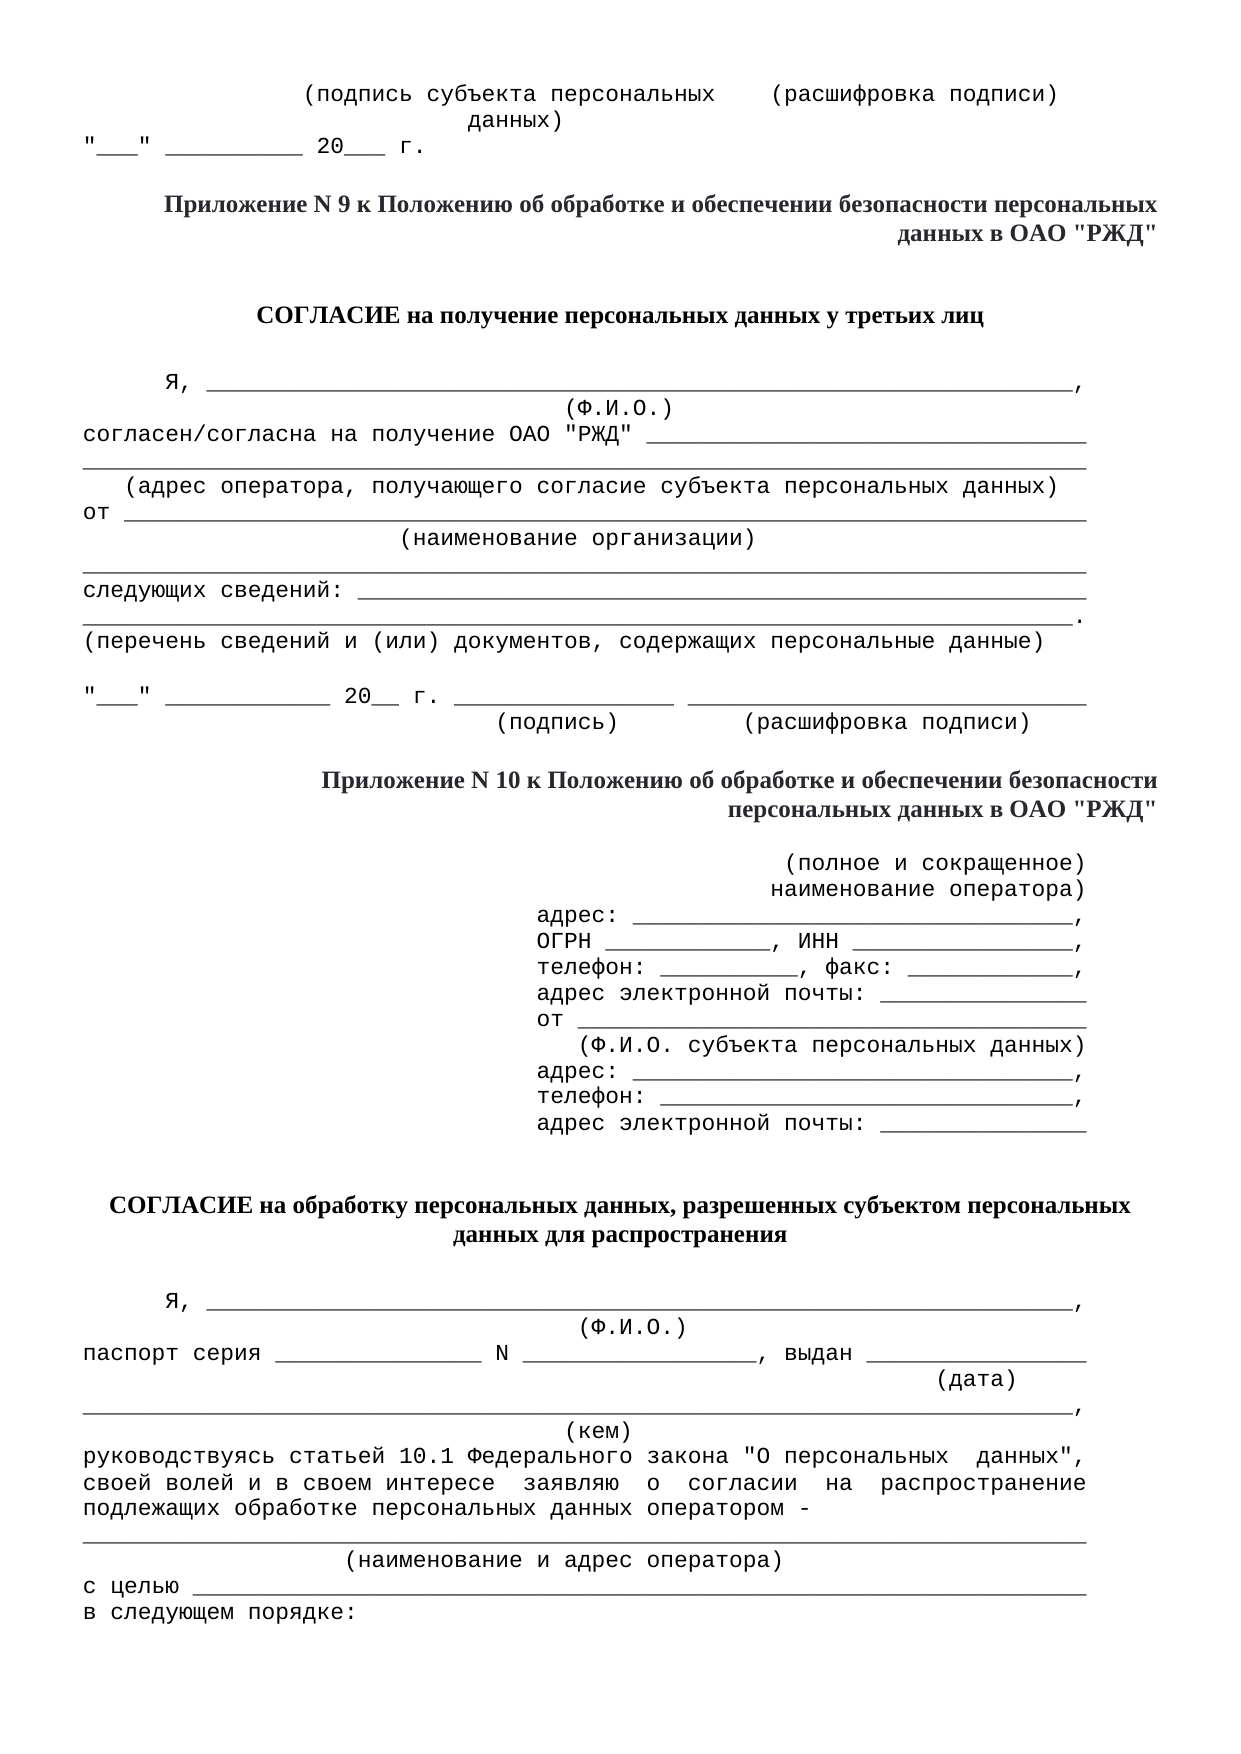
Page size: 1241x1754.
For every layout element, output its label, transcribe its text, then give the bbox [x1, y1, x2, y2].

text (дата) [83, 1367, 1157, 1393]
text (полное и сокращенное) [83, 851, 1157, 877]
text (наименование и адрес оператора) [83, 1549, 1157, 1574]
text ________________________________________________________________________, [83, 1393, 1157, 1419]
text телефон: ______________________________, [83, 1085, 1157, 1111]
text _________________________________________________________________________ [83, 552, 1157, 578]
text подлежащих обработке персональных данных оператором - [83, 1497, 1157, 1523]
text (кем) [83, 1419, 1157, 1445]
text _________________________________________________________________________ [83, 1523, 1157, 1549]
text наименование оператора) [83, 877, 1157, 903]
text ________________________________________________________________________. [83, 604, 1157, 630]
text (Ф.И.О.) [83, 1315, 1157, 1341]
text "___" ____________ 20__ г. ________________ _____________________________ [83, 684, 1157, 711]
text Я, _______________________________________________________________, [83, 371, 1157, 396]
text в следующем порядке: [83, 1601, 1157, 1626]
text адрес электронной почты: _______________ [83, 981, 1157, 1007]
text Приложение N 9 к Положению об обработке и обеспечении безопасности персональных данных в ОАО "РЖД" [83, 189, 1157, 247]
text с целью _________________________________________________________________ [83, 1574, 1157, 1601]
subtitle СОГЛАСИЕ на обработку персональных данных, разрешенных субъектом персональных данных для распространения [83, 1191, 1157, 1248]
text от _____________________________________ [83, 1007, 1157, 1033]
text Приложение N 10 к Положению об обработке и обеспечении безопасности персональных данных в ОАО "РЖД" [83, 765, 1157, 823]
text (наименование организации) [83, 526, 1157, 552]
text "___" __________ 20___ г. [83, 134, 1157, 161]
subtitle СОГЛАСИЕ на получение персональных данных у третьих лиц [83, 301, 1157, 329]
text паспорт серия _______________ N _________________, выдан ________________ [83, 1341, 1157, 1367]
text согласен/согласна на получение ОАО "РЖД" ________________________________ [83, 422, 1157, 448]
text адрес: ________________________________, [83, 1059, 1157, 1085]
text (Ф.И.О.) [83, 396, 1157, 422]
text адрес: ________________________________, [83, 903, 1157, 929]
text (Ф.И.О. субъекта персональных данных) [83, 1033, 1157, 1059]
text _________________________________________________________________________ [83, 448, 1157, 474]
text (перечень сведений и (или) документов, содержащих персональные данные) [83, 630, 1157, 656]
text ОГРН ____________, ИНН ________________, [83, 929, 1157, 955]
text адрес электронной почты: _______________ [83, 1111, 1157, 1137]
text следующих сведений: _____________________________________________________ [83, 578, 1157, 604]
text (адрес оператора, получающего согласие субъекта персональных данных) [83, 474, 1157, 500]
text телефон: __________, факс: ____________, [83, 955, 1157, 981]
text руководствуясь статьей 10.1 Федерального закона "О персональных данных", [83, 1445, 1157, 1471]
text (подпись) (расшифровка подписи) [83, 711, 1157, 736]
text Я, _______________________________________________________________, [83, 1289, 1157, 1315]
text своей волей и в своем интересе заявляю о согласии на распространение [83, 1471, 1157, 1497]
text (подпись субъекта персональных (расшифровка подписи) [83, 83, 1157, 109]
text от ______________________________________________________________________ [83, 500, 1157, 526]
text данных) [83, 109, 1157, 134]
